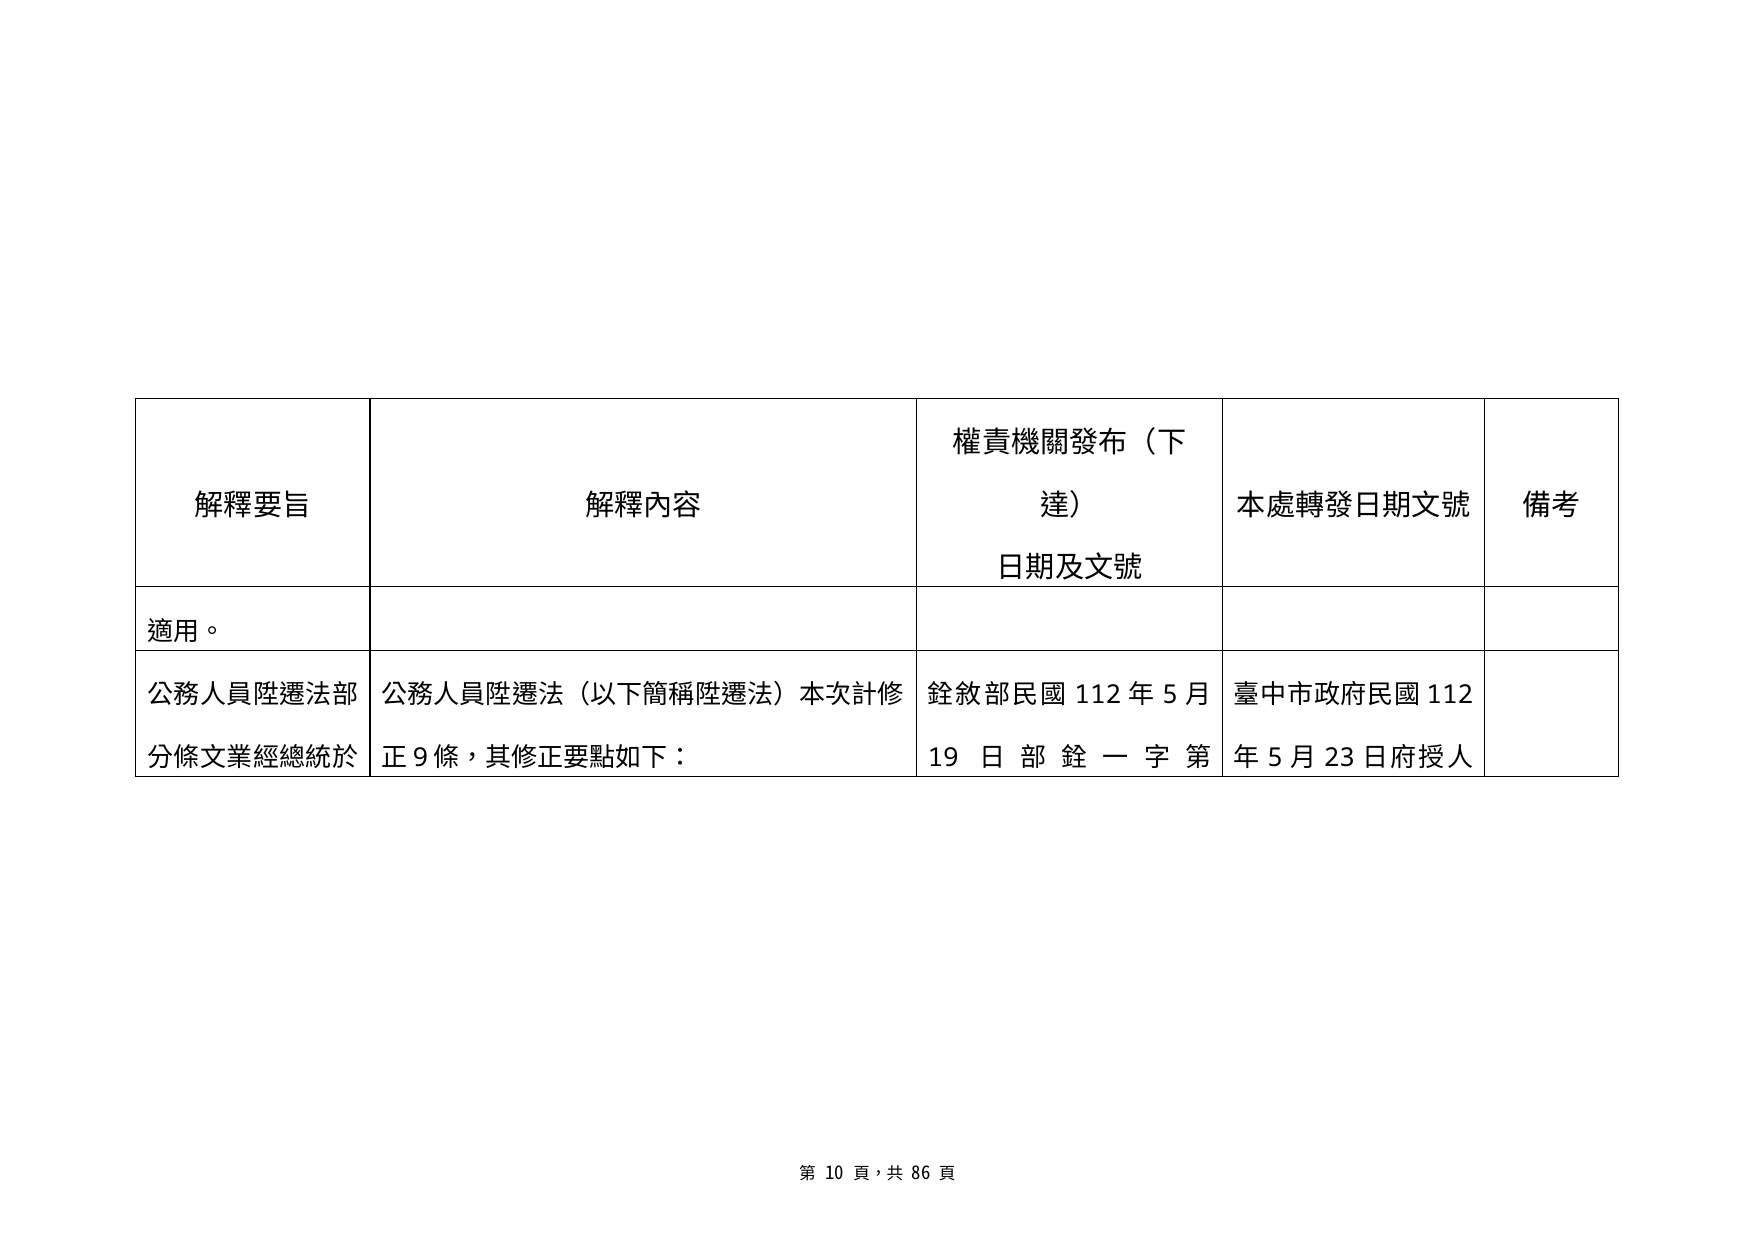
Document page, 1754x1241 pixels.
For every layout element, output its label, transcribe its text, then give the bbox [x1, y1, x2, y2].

table_cell [1485, 587, 1618, 649]
table_cell 銓敘部民國112年5月19日部銓一字第 [917, 651, 1222, 776]
table_cell [1485, 651, 1618, 776]
table_header 解釋要旨 [136, 399, 369, 586]
table_cell 臺中市政府民國112年5月23日府授人力字第1120142710號函 [1473, 651, 1484, 776]
table_cell 臺中市政府民國112年5月23日府授人力字第1120142710號函 [1223, 651, 1234, 776]
table_cell 公務人員陞遷法（以下簡稱陞遷法）本次計修正9條，其修正要點如下： 為強化功績導向之陞遷制度，修正公務人員之陞遷依功績原則辦理。（修正條文第2條） 修正指名對調規定，放寬為得採行二人以上相互間調任方式辦理；為符合法律保留原則，增訂因機關組織調整或基於業務需要，非自願性改派較低職務者，於再調任本機關或隸屬於同一主管機關之他機關與改派前相當之職務時，得免經甄審（選）之規定。（修正條文第5條） 預為因應其他法律增訂逐級陞遷之例外規定，增訂陞遷法與其他法律之適用順序。（修正條文第六條） 各機關得視業務性質，對具有重大殊榮、工作表現、特定語言能力者，酌予加分；為落實功績原則，修正內陞評定積分有二人以上相同時之排序方式，以及各機關陞任評分標準，由各主管院本功績原則訂定；機關外補甄選作業應訂定資格條件、甄選及評比方式辦理之；如有機關首長或主管等人員評核之綜合考評項目，其配分比率，不得超過各主管院或其授權機關所訂綜合考評標準之上限。（修正條文第7條） 將直轄市山地原住民區民代表會納入免組甄審委員會之機關範圍；為符合法律保留原則，增訂因育嬰留職停薪自願調任較低職務者，於回職復薪之日調任原職務或與原職務同一序列職務時，得免經甄審之規定。（修正條文第8條） 就機關首長對甄審委員會報請其圈定陞遷之人選有不同意見，退回重行依陞遷法相關規定辦理陞遷之情形，增訂應加註理由。（修正條文第9條） 配合駐外機構組織通則施行，將駐外使領館（代表機構）、機構修正為駐外機構。（修正條文第10條） 配合公務人員品德修養及工作績效激勵辦法已將公務人員傑出貢獻獎區分為個人獎及團體獎，將獲公務人員傑出貢獻獎修正為獲公務人員傑出貢獻獎個人獎為優先陞任之條件；預為因應其他法律增訂得優先陞任條件之其他規定，增訂概括規定，以資適用。（修正條文第11條） 刪除任現職不滿一年不得辦理陞任規定；將最近一年內曾受累積達一大過以上處分者，不得辦理陞任規定，修正為曾受記一大過之處分；增訂最近一年內因酒後駕車、對他人為性騷擾或跟蹤騷擾，致曾受記過一次以上處分者，不得辦理陞任規定；增訂因配合政府重大政策奉派參加六個月以上訓練或進修之人員，以及育嬰留職停薪人員得於陞任之日實際任職者，均不受不得辦理陞任之限制。（修正條文第12條） [371, 651, 916, 776]
table_header 備考 [1485, 399, 1618, 586]
table_cell 公務人員陞遷法部分條文業經總統於 [136, 651, 369, 776]
table_cell [371, 587, 916, 649]
table_header 本處轉發日期文號 [1223, 399, 1484, 586]
table_cell 適用。 [136, 587, 369, 649]
table_cell [917, 587, 1222, 649]
table_header 權責機關發布（下達） 日期及文號 [917, 399, 1222, 586]
table_header 解釋內容 [371, 399, 916, 586]
table_cell [1223, 587, 1484, 649]
